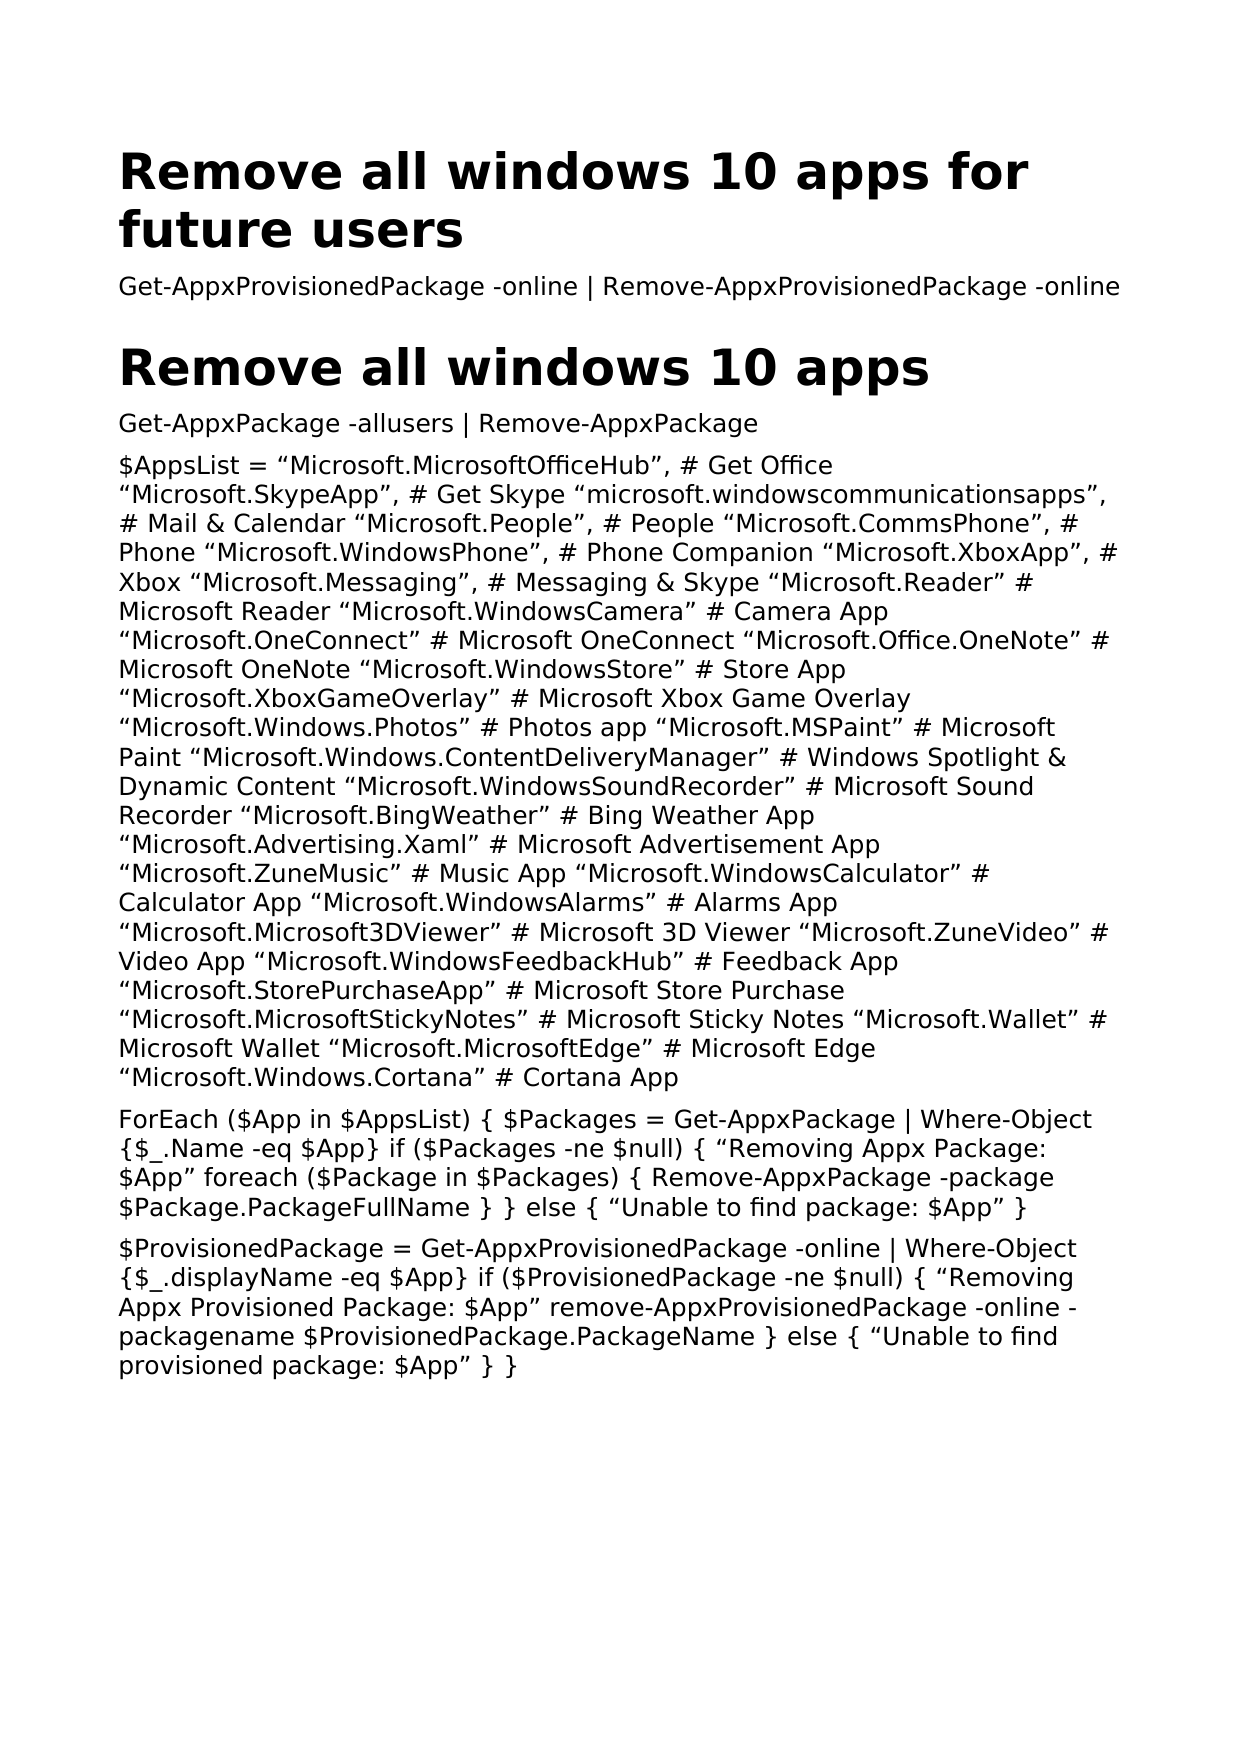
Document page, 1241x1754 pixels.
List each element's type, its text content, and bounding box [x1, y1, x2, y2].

subtitle Remove all windows 10 apps for future users [118, 143, 1122, 259]
text Get-AppxProvisionedPackage -online | Remove-AppxProvisionedPackage -online [118, 272, 1122, 301]
subtitle Remove all windows 10 apps [118, 339, 1122, 397]
text $ProvisionedPackage = Get-AppxProvisionedPackage -online | Where-Object {$_.displayName -eq $App} if ($ProvisionedPackage -ne $null) { “Removing Appx Provisioned Package: $App” remove-AppxProvisionedPackage -online -packagename $ProvisionedPackage.PackageName } else { “Unable to find provisioned package: $App” } } [118, 1234, 1122, 1380]
text ForEach ($App in $AppsList) { $Packages = Get-AppxPackage | Where-Object {$_.Name -eq $App} if ($Packages -ne $null) { “Removing Appx Package: $App” foreach ($Package in $Packages) { Remove-AppxPackage -package $Package.PackageFullName } } else { “Unable to find package: $App” } [118, 1105, 1122, 1222]
text Get-AppxPackage -allusers | Remove-AppxPackage [118, 409, 1122, 439]
text $AppsList = “Microsoft.MicrosoftOfficeHub”, # Get Office “Microsoft.SkypeApp”, # Get Skype “microsoft.windowscommunicationsapps”, # Mail & Calendar “Microsoft.People”, # People “Microsoft.CommsPhone”, # Phone “Microsoft.WindowsPhone”, # Phone Companion “Microsoft.XboxApp”, # Xbox “Microsoft.Messaging”, # Messaging & Skype “Microsoft.Reader” # Microsoft Reader “Microsoft.WindowsCamera” # Camera App “Microsoft.OneConnect” # Microsoft OneConnect “Microsoft.Office.OneNote” # Microsoft OneNote “Microsoft.WindowsStore” # Store App “Microsoft.XboxGameOverlay” # Microsoft Xbox Game Overlay “Microsoft.Windows.Photos” # Photos app “Microsoft.MSPaint” # Microsoft Paint “Microsoft.Windows.ContentDeliveryManager” # Windows Spotlight & Dynamic Content “Microsoft.WindowsSoundRecorder” # Microsoft Sound Recorder “Microsoft.BingWeather” # Bing Weather App “Microsoft.Advertising.Xaml” # Microsoft Advertisement App “Microsoft.ZuneMusic” # Music App “Microsoft.WindowsCalculator” # Calculator App “Microsoft.WindowsAlarms” # Alarms App “Microsoft.Microsoft3DViewer” # Microsoft 3D Viewer “Microsoft.ZuneVideo” # Video App “Microsoft.WindowsFeedbackHub” # Feedback App “Microsoft.StorePurchaseApp” # Microsoft Store Purchase “Microsoft.MicrosoftStickyNotes” # Microsoft Sticky Notes “Microsoft.Wallet” # Microsoft Wallet “Microsoft.MicrosoftEdge” # Microsoft Edge “Microsoft.Windows.Cortana” # Cortana App [118, 451, 1122, 1093]
